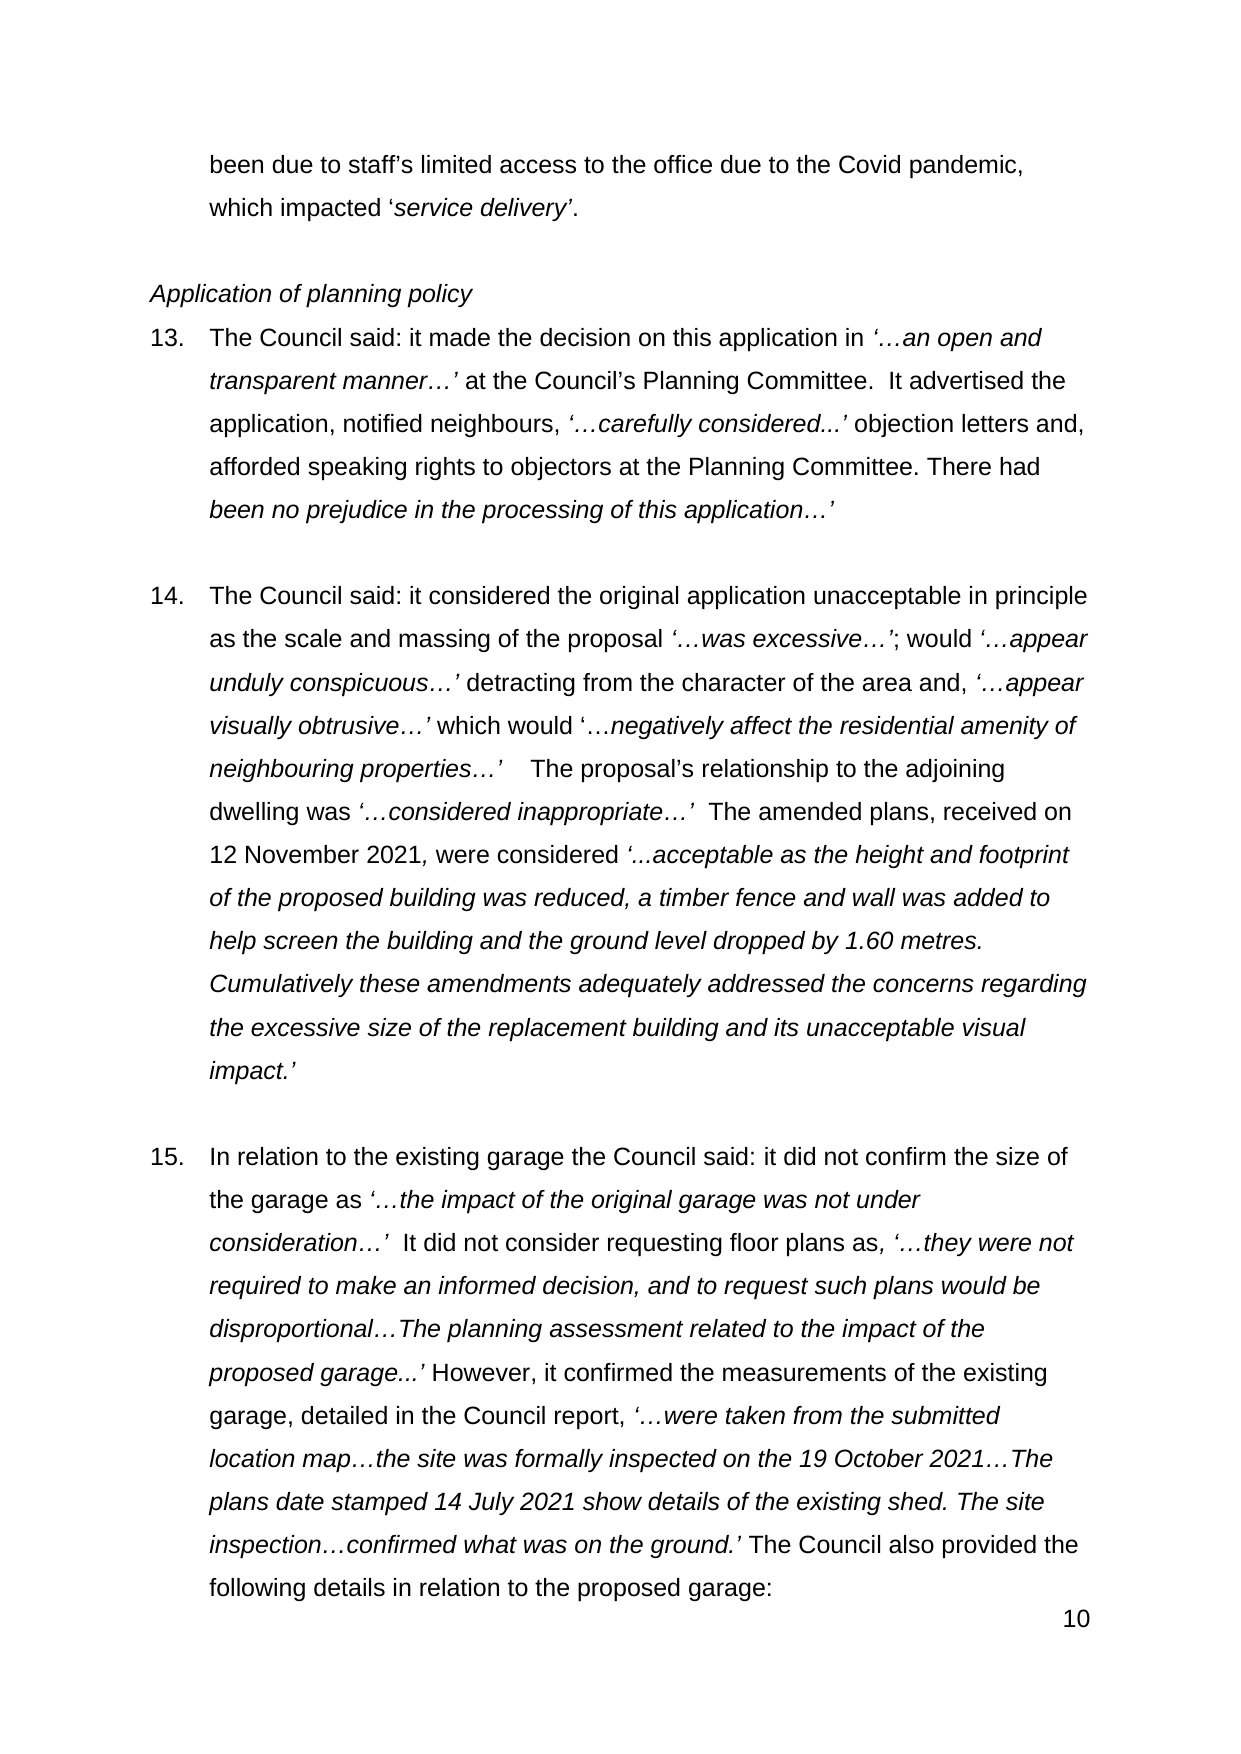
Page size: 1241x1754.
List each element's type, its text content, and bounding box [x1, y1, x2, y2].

list In relation to the existing garage the Council said: it did not confirm the size of the garage as ‘…the impact of the original garage was not under consideration…’ It did not consider requesting floor plans as, ‘…they were not required to make an informed decision, and to request such plans would be disproportional…The planning assessment related to the impact of the proposed garage...’ However, it confirmed the measurements of the existing garage, detailed in the Council report, ‘…were taken from the submitted location map…the site was formally inspected on the 19 October 2021…The plans date stamped 14 July 2021 show details of the existing shed. The site inspection…confirmed what was on the ground.’ The Council also provided the following details in relation to the proposed garage: [150, 1142, 1090, 1602]
list The Council said: it made the decision on this application in ‘…an open and transparent manner…’ at the Council’s Planning Committee. It advertised the application, notified neighbours, ‘…carefully considered...’ objection letters and, afforded speaking rights to objectors at the Planning Committee. There had been no prejudice in the processing of this application…’ [150, 322, 1090, 524]
text Application of planning policy [150, 279, 1090, 308]
list been due to staff’s limited access to the office due to the Covid pandemic, which impacted ‘service delivery’. [150, 150, 1090, 222]
list The Council said: it considered the original application unacceptable in principle as the scale and massing of the proposal ‘…was excessive…’; would ‘…appear unduly conspicuous…’ detracting from the character of the area and, ‘…appear visually obtrusive…’ which would ‘…negatively affect the residential amenity of neighbouring properties…’ The proposal’s relationship to the adjoining dwelling was ‘…considered inappropriate…’ The amended plans, received on 12 November 2021, were considered ‘...acceptable as the height and footprint of the proposed building was reduced, a timber fence and wall was added to help screen the building and the ground level dropped by 1.60 metres. Cumulatively these amendments adequately addressed the concerns regarding the excessive size of the replacement building and its unacceptable visual impact.’ [150, 581, 1090, 1084]
